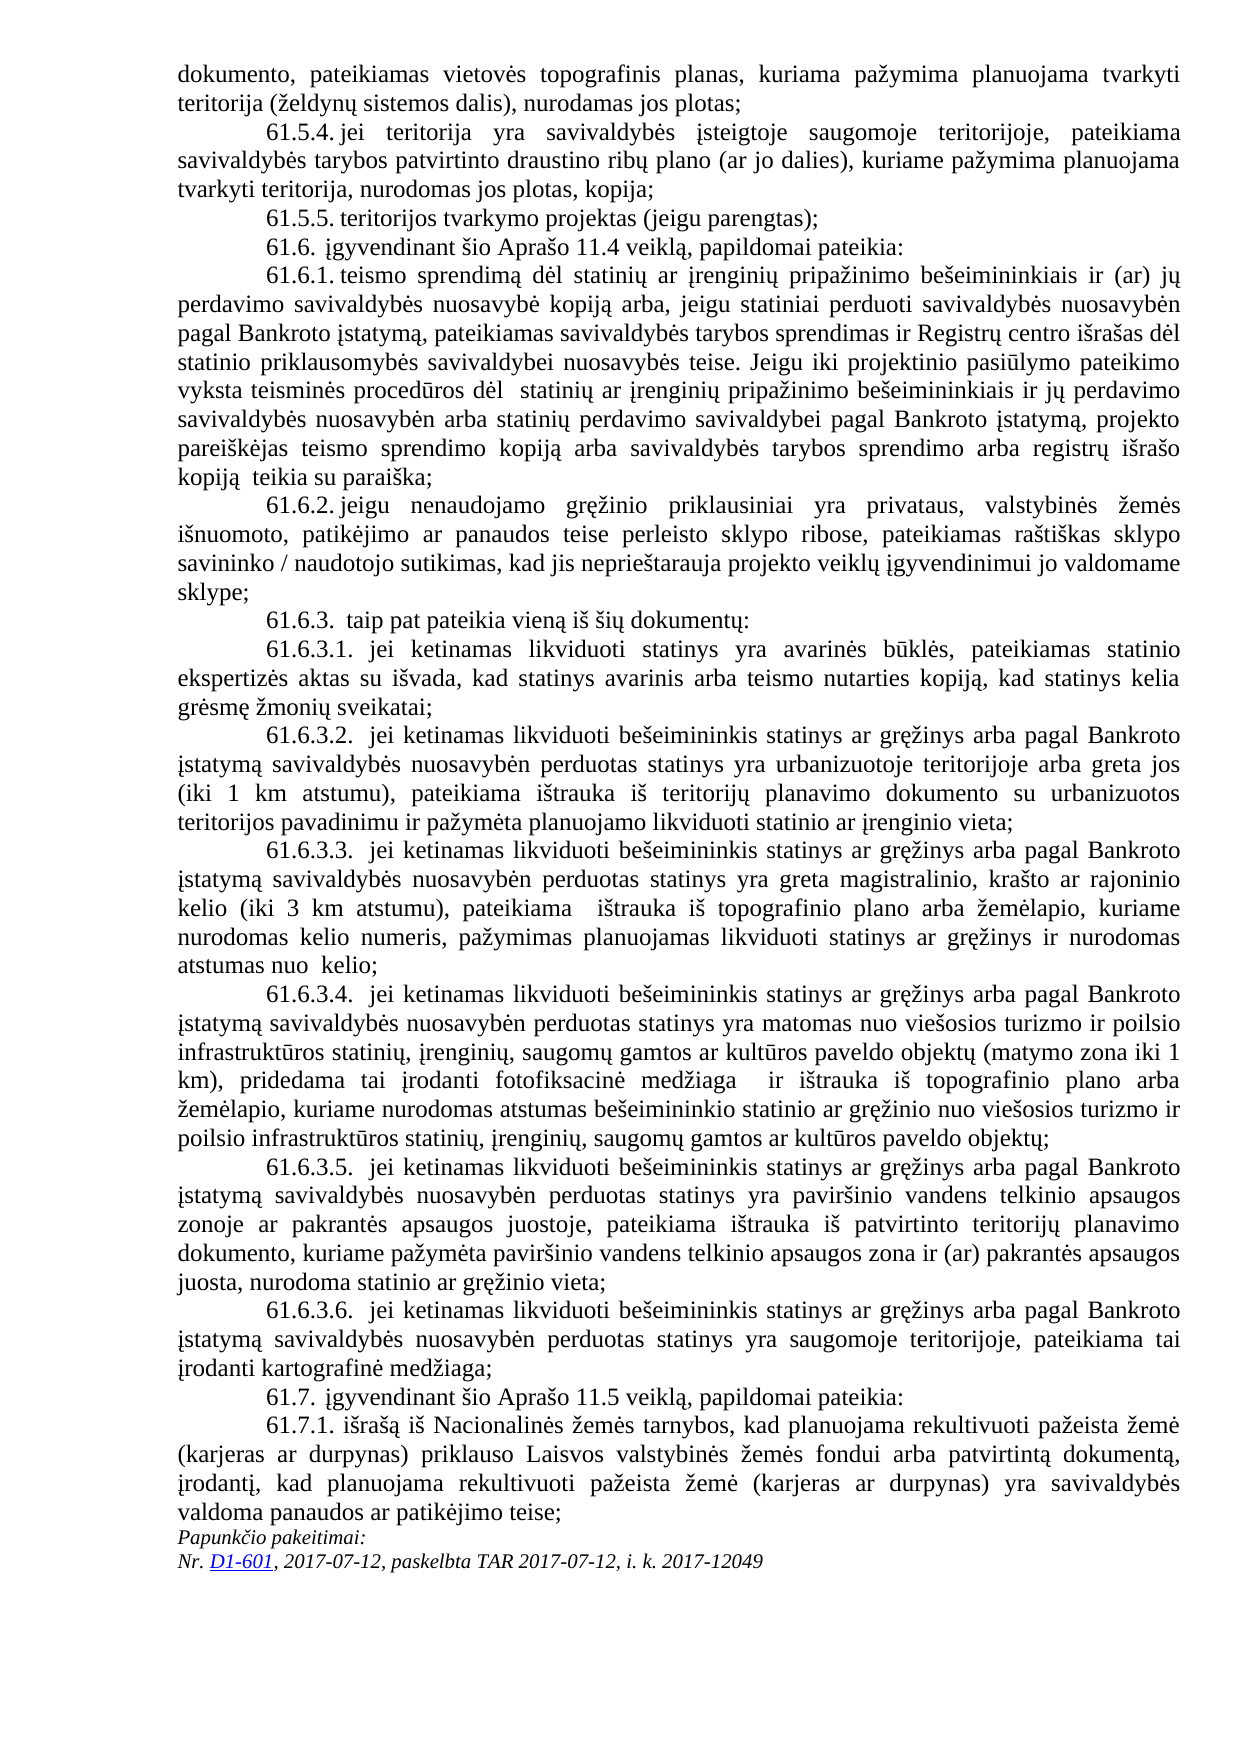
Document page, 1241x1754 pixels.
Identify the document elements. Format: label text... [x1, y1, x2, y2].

text 61.5.4. jei teritorija yra savivaldybės įsteigtoje saugomoje teritorijoje, pateikiama savivaldybės tarybos patvirtinto draustino ribų plano (ar jo dalies), kuriame pažymima planuojama tvarkyti teritorija, nurodomas jos plotas, kopija; [177, 117, 1181, 203]
text 61.6.3. taip pat pateikia vieną iš šių dokumentų: [177, 605, 1181, 634]
text 61.5.5. teritorijos tvarkymo projektas (jeigu parengtas); [177, 203, 1181, 232]
text 61.6.3.2. jei ketinamas likviduoti bešeimininkis statinys ar gręžinys arba pagal Bankroto įstatymą savivaldybės nuosavybėn perduotas statinys yra urbanizuotoje teritorijoje arba greta jos (iki 1 km atstumu), pateikiama ištrauka iš teritorijų planavimo dokumento su urbanizuotos teritorijos pavadinimu ir pažymėta planuojamo likviduoti statinio ar įrenginio vieta; [177, 720, 1181, 835]
text 61.6.3.6. jei ketinamas likviduoti bešeimininkis statinys ar gręžinys arba pagal Bankroto įstatymą savivaldybės nuosavybėn perduotas statinys yra saugomoje teritorijoje, pateikiama tai įrodanti kartografinė medžiaga; [177, 1295, 1181, 1382]
text 61.6.3.4. jei ketinamas likviduoti bešeimininkis statinys ar gręžinys arba pagal Bankroto įstatymą savivaldybės nuosavybėn perduotas statinys yra matomas nuo viešosios turizmo ir poilsio infrastruktūros statinių, įrenginių, saugomų gamtos ar kultūros paveldo objektų (matymo zona iki 1 km), pridedama tai įrodanti fotofiksacinė medžiaga ir ištrauka iš topografinio plano arba žemėlapio, kuriame nurodomas atstumas bešeimininkio statinio ar gręžinio nuo viešosios turizmo ir poilsio infrastruktūros statinių, įrenginių, saugomų gamtos ar kultūros paveldo objektų; [177, 979, 1181, 1152]
text 61.7. įgyvendinant šio Aprašo 11.5 veiklą, papildomai pateikia: [177, 1382, 1181, 1410]
text 61.6.2. jeigu nenaudojamo gręžinio priklausiniai yra privataus, valstybinės žemės išnuomoto, patikėjimo ar panaudos teise perleisto sklypo ribose, pateikiamas raštiškas sklypo savininko / naudotojo sutikimas, kad jis neprieštarauja projekto veiklų įgyvendinimui jo valdomame sklype; [177, 490, 1181, 605]
text dokumento, pateikiamas vietovės topografinis planas, kuriama pažymima planuojama tvarkyti teritorija (želdynų sistemos dalis), nurodamas jos plotas; [177, 59, 1181, 117]
text 61.6.3.1. jei ketinamas likviduoti statinys yra avarinės būklės, pateikiamas statinio ekspertizės aktas su išvada, kad statinys avarinis arba teismo nutarties kopiją, kad statinys kelia grėsmę žmonių sveikatai; [177, 634, 1181, 720]
text Papunkčio pakeitimai: [177, 1525, 1181, 1549]
text 61.6.3.5. jei ketinamas likviduoti bešeimininkis statinys ar gręžinys arba pagal Bankroto įstatymą savivaldybės nuosavybėn perduotas statinys yra paviršinio vandens telkinio apsaugos zonoje ar pakrantės apsaugos juostoje, pateikiama ištrauka iš patvirtinto teritorijų planavimo dokumento, kuriame pažymėta paviršinio vandens telkinio apsaugos zona ir (ar) pakrantės apsaugos juosta, nurodoma statinio ar gręžinio vieta; [177, 1152, 1181, 1295]
text Nr. D1-601, 2017-07-12, paskelbta TAR 2017-07-12, i. k. 2017-12049 [177, 1549, 1181, 1573]
text 61.6.1. teismo sprendimą dėl statinių ar įrenginių pripažinimo bešeimininkiais ir (ar) jų perdavimo savivaldybės nuosavybė kopiją arba, jeigu statiniai perduoti savivaldybės nuosavybėn pagal Bankroto įstatymą, pateikiamas savivaldybės tarybos sprendimas ir Registrų centro išrašas dėl statinio priklausomybės savivaldybei nuosavybės teise. Jeigu iki projektinio pasiūlymo pateikimo vyksta teisminės procedūros dėl statinių ar įrenginių pripažinimo bešeimininkiais ir jų perdavimo savivaldybės nuosavybėn arba statinių perdavimo savivaldybei pagal Bankroto įstatymą, projekto pareiškėjas teismo sprendimo kopiją arba savivaldybės tarybos sprendimo arba registrų išrašo kopiją teikia su paraiška; [177, 260, 1181, 490]
text 61.6.3.3. jei ketinamas likviduoti bešeimininkis statinys ar gręžinys arba pagal Bankroto įstatymą savivaldybės nuosavybėn perduotas statinys yra greta magistralinio, krašto ar rajoninio kelio (iki 3 km atstumu), pateikiama ištrauka iš topografinio plano arba žemėlapio, kuriame nurodomas kelio numeris, pažymimas planuojamas likviduoti statinys ar gręžinys ir nurodomas atstumas nuo kelio; [177, 835, 1181, 979]
text 61.6. įgyvendinant šio Aprašo 11.4 veiklą, papildomai pateikia: [177, 232, 1181, 260]
text 61.7.1. išrašą iš Nacionalinės žemės tarnybos, kad planuojama rekultivuoti pažeista žemė (karjeras ar durpynas) priklauso Laisvos valstybinės žemės fondui arba patvirtintą dokumentą, įrodantį, kad planuojama rekultivuoti pažeista žemė (karjeras ar durpynas) yra savivaldybės valdoma panaudos ar patikėjimo teise; [177, 1410, 1181, 1525]
